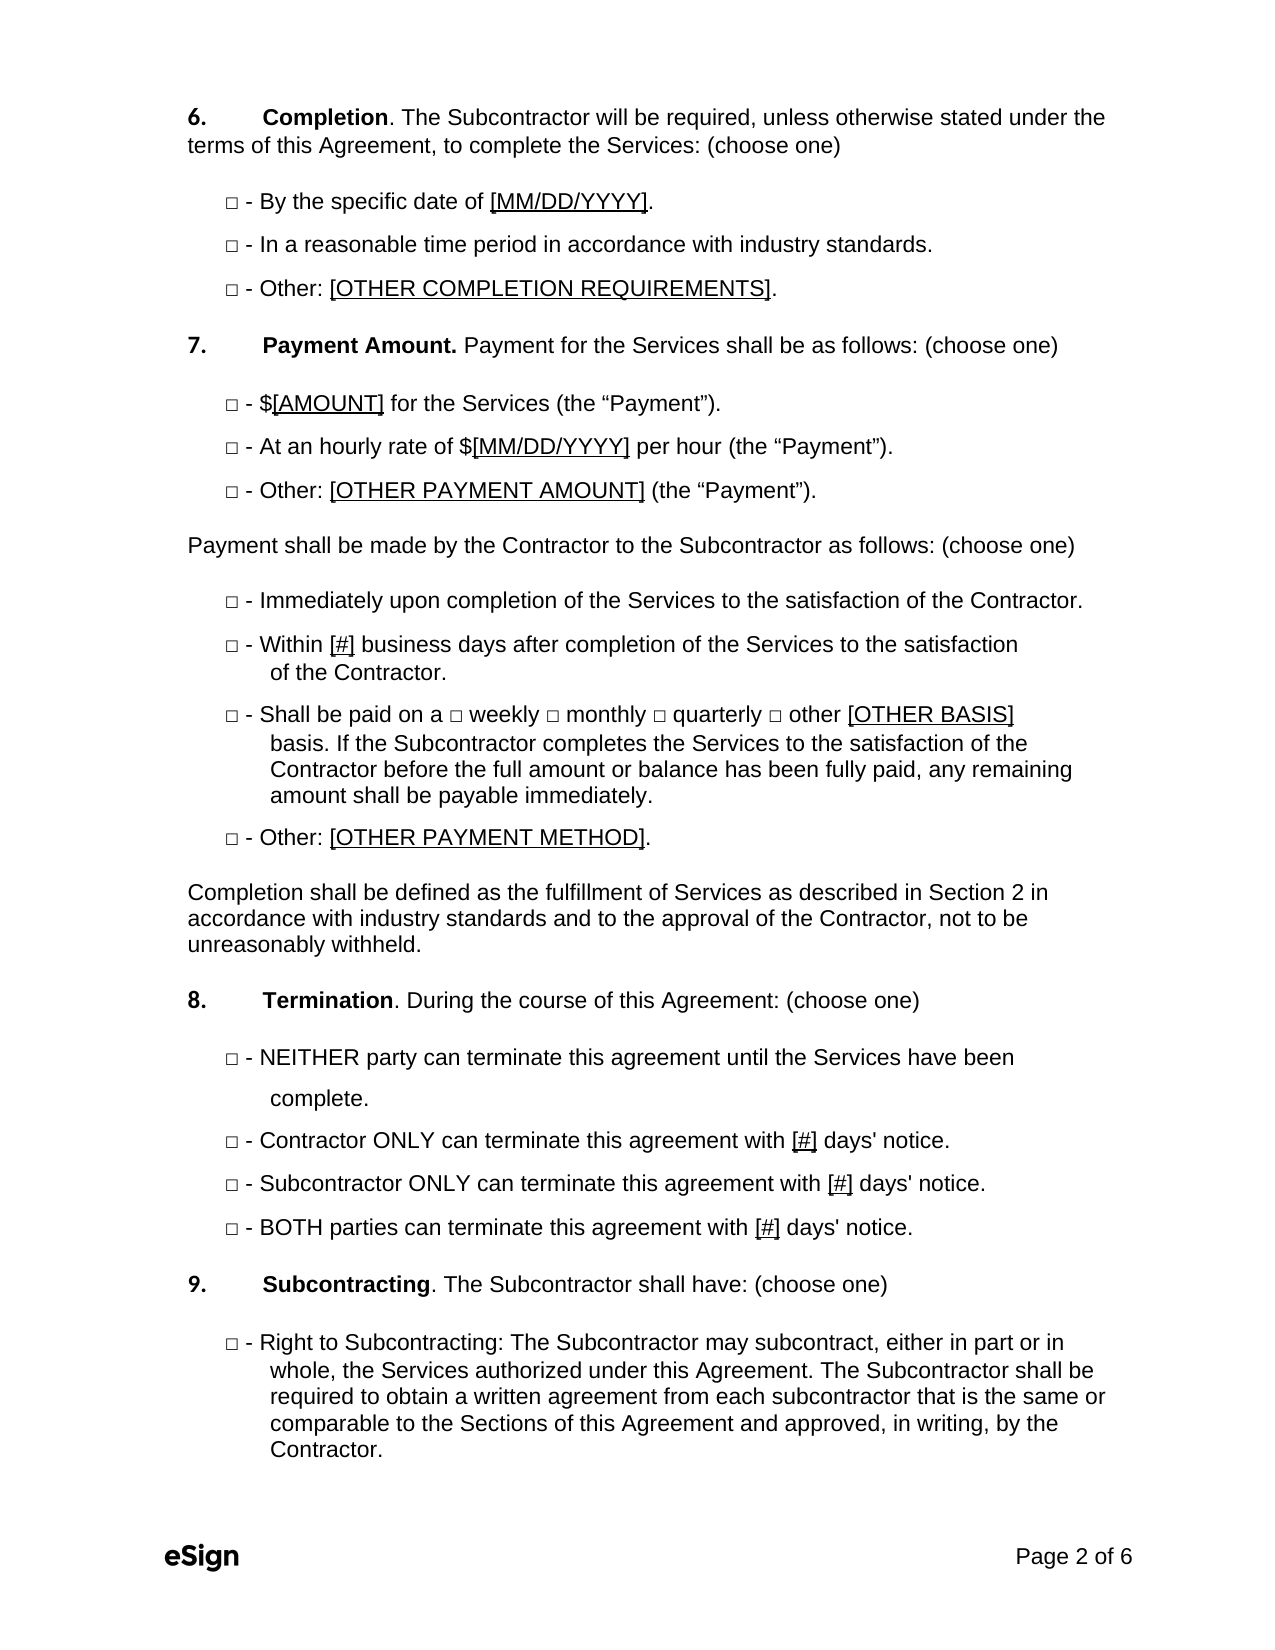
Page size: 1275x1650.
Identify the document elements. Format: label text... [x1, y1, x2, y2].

text ☐ - Other: [OTHER PAYMENT METHOD]. [225, 821, 1125, 852]
text ☐ - Within [#] business days after completion of the Services to the satisfaction [225, 628, 1125, 659]
text ☐ - In a reasonable time period in accordance with industry standards. [225, 228, 1125, 259]
text ☐ - At an hourly rate of $[MM/DD/YYYY] per hour (the “Payment”). [225, 430, 1125, 462]
list Subcontracting. The Subcontractor shall have: (choose one) [187, 1269, 1125, 1299]
text ☐ - Contractor ONLY can terminate this agreement with [#] days' notice. [225, 1123, 1125, 1155]
list complete. [270, 1085, 1125, 1111]
list ☐ - Right to Subcontracting: The Subcontractor may subcontract, either in part or in [225, 1326, 1125, 1357]
list Termination. During the course of this Agreement: (choose one) [187, 984, 1125, 1014]
text ☐ - Other: [OTHER PAYMENT AMOUNT] (the “Payment”). [225, 474, 1125, 505]
text ☐ - Shall be paid on a ☐ weekly ☐ monthly ☐ quarterly ☐ other [OTHER BASIS] [225, 698, 1125, 729]
text ☐ - Subcontractor ONLY can terminate this agreement with [#] days' notice. [225, 1167, 1125, 1198]
list Payment Amount. Payment for the Services shall be as follows: (choose one) [187, 330, 1125, 360]
list ☐ - NEITHER party can terminate this agreement until the Services have been [225, 1041, 1125, 1072]
list whole, the Services authorized under this Agreement. The Subcontractor shall be required to obtain a written agreement from each subcontractor that is the same or comparable to the Sections of this Agreement and approved, in writing, by the Contractor. [270, 1357, 1125, 1462]
text of the Contractor. [270, 659, 1125, 686]
text ☐ - Immediately upon completion of the Services to the satisfaction of the Contractor. [225, 584, 1125, 616]
text ☐ - By the specific date of [MM/DD/YYYY]. [225, 184, 1125, 216]
text Payment shall be made by the Contractor to the Subcontractor as follows: (choose one) [187, 532, 1125, 558]
text ☐ - BOTH parties can terminate this agreement with [#] days' notice. [225, 1211, 1125, 1242]
text Completion shall be defined as the fulfillment of Services as described in Section 2 in accordance with industry standards and to the approval of the Contractor, not to be unreasonably withheld. [187, 879, 1125, 958]
text basis. If the Subcontractor completes the Services to the satisfaction of the Contractor before the full amount or balance has been fully paid, any remaining amount shall be payable immediately. [270, 729, 1125, 808]
text ☐ - Other: [OTHER COMPLETION REQUIREMENTS]. [225, 272, 1125, 303]
text ☐ - $[AMOUNT] for the Services (the “Payment”). [225, 387, 1125, 418]
list Completion. The Subcontractor will be required, unless otherwise stated under the terms of this Agreement, to complete the Services: (choose one) [187, 101, 1125, 158]
